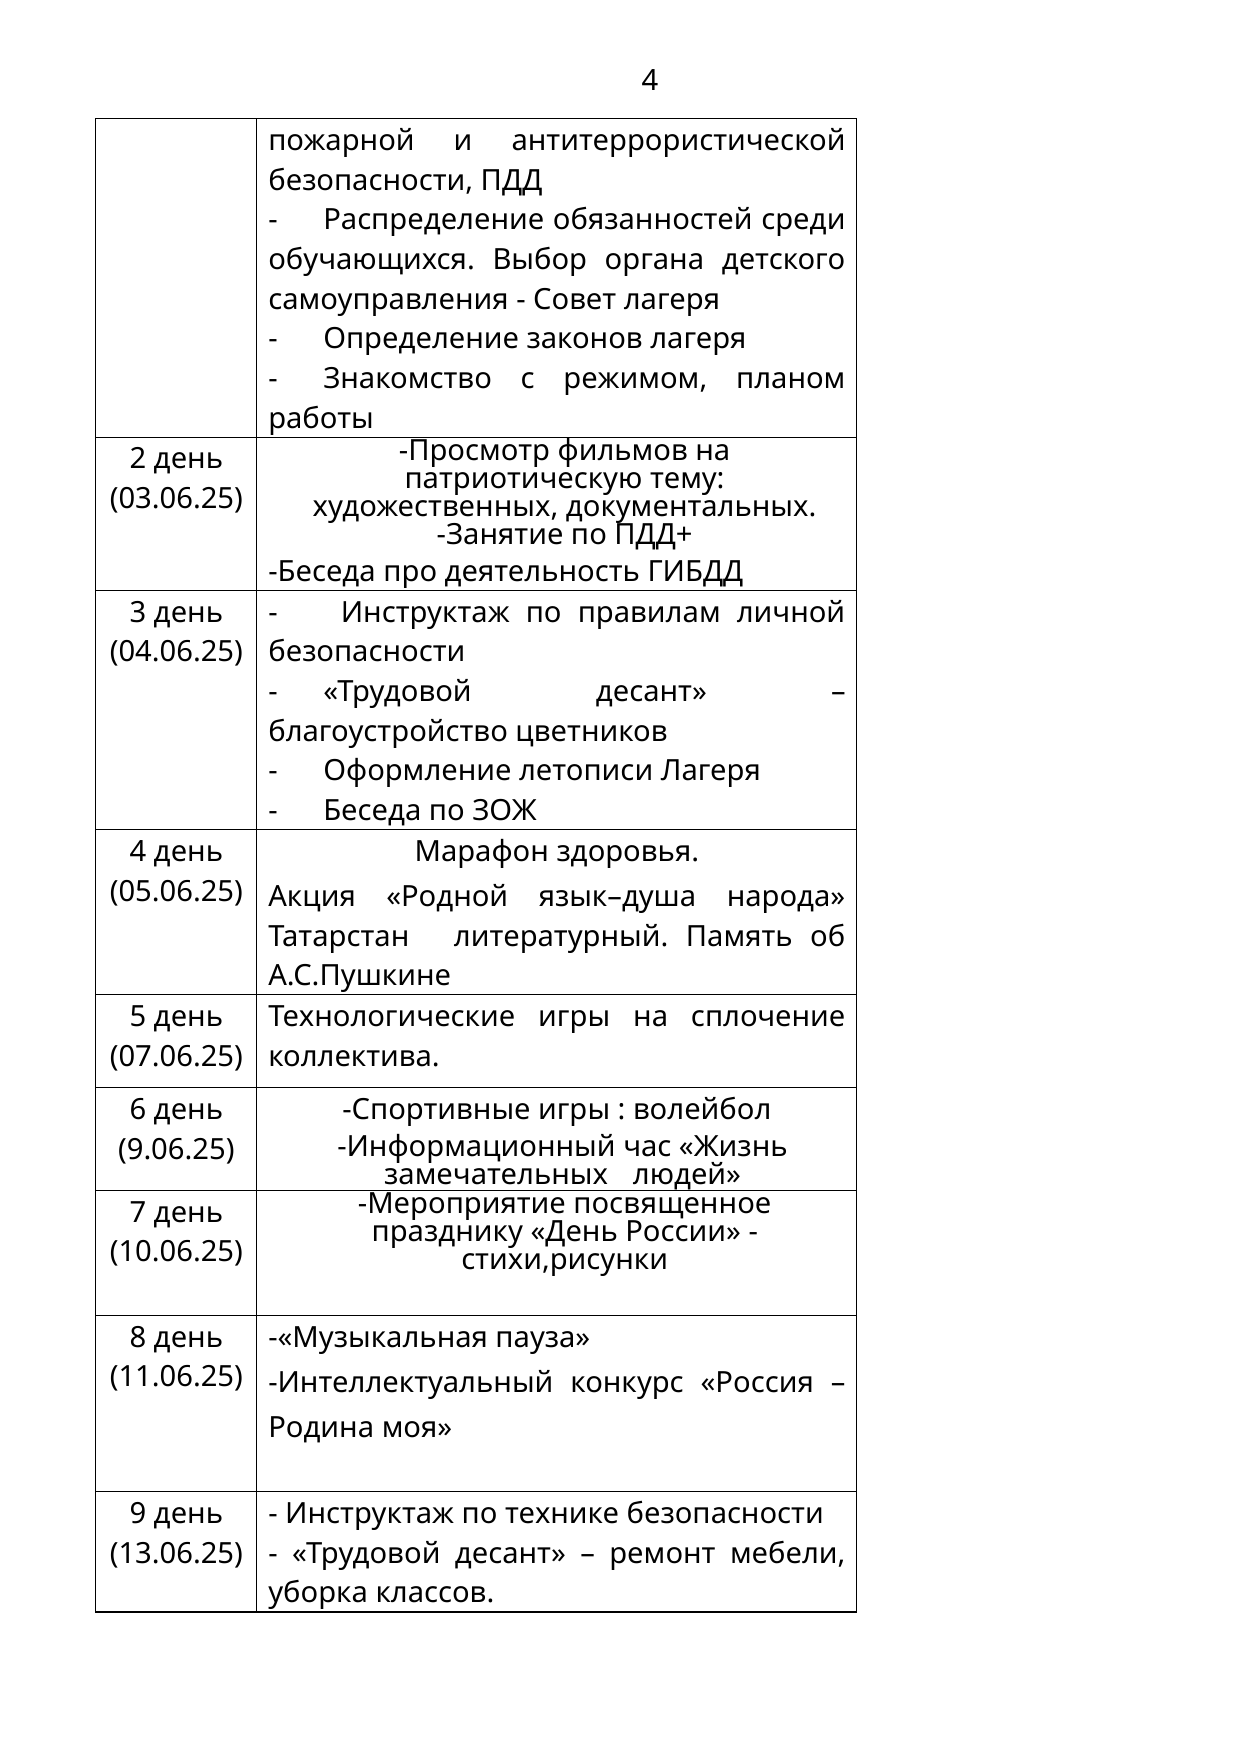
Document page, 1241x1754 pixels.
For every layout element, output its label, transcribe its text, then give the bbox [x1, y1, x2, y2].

table_cell 9 день (13.06.25) [96, 1492, 256, 1611]
table_cell [96, 119, 256, 437]
table_cell 8 день (11.06.25) [96, 1316, 256, 1491]
table_cell Технологические игры на сплочение коллектива. [257, 995, 856, 1087]
table_cell - Инструктаж по технике безопасности - «Трудовой десант» – ремонт мебели, уборка классов. [257, 1492, 856, 1611]
table_cell 3 день (04.06.25) [96, 591, 256, 829]
table_cell 4 день (05.06.25) [96, 830, 256, 994]
table_cell пожарной и антитеррористической безопасности, ПДД - Распределение обязанностей среди обучающихся. Выбор органа детского самоуправления - Совет лагеря - Определение законов лагеря - Знакомство с режимом, планом работы [257, 119, 856, 437]
table_cell 7 день (10.06.25) [96, 1191, 256, 1315]
table_cell 5 день (07.06.25) [96, 995, 256, 1087]
table_cell Марафон здоровья. Акция «Родной язык–душа народа» Татарстан литературный. Память об А.С.Пушкине [257, 830, 856, 994]
table_cell -«Музыкальная пауза» -Интеллектуальный конкурс «Россия –Родина моя» [257, 1316, 856, 1491]
table_cell 6 день (9.06.25) [96, 1088, 256, 1190]
table_cell 2 день (03.06.25) [96, 438, 256, 590]
table_cell -Спортивные игры : волейбол -Информационный час «Жизнь замечательных людей» [257, 1088, 856, 1190]
table_cell - Инструктаж по правилам личной безопасности - «Трудовой десант» – благоустройство цветников - Оформление летописи Лагеря - Беседа по ЗОЖ [257, 591, 856, 829]
table_cell -Мероприятие посвященное празднику «День России» -стихи,рисунки [257, 1191, 856, 1315]
table_cell -Просмотр фильмов на патриотическую тему: художественных, документальных. -Занятие по ПДД+ -Беседа про деятельность ГИБДД [257, 438, 856, 590]
